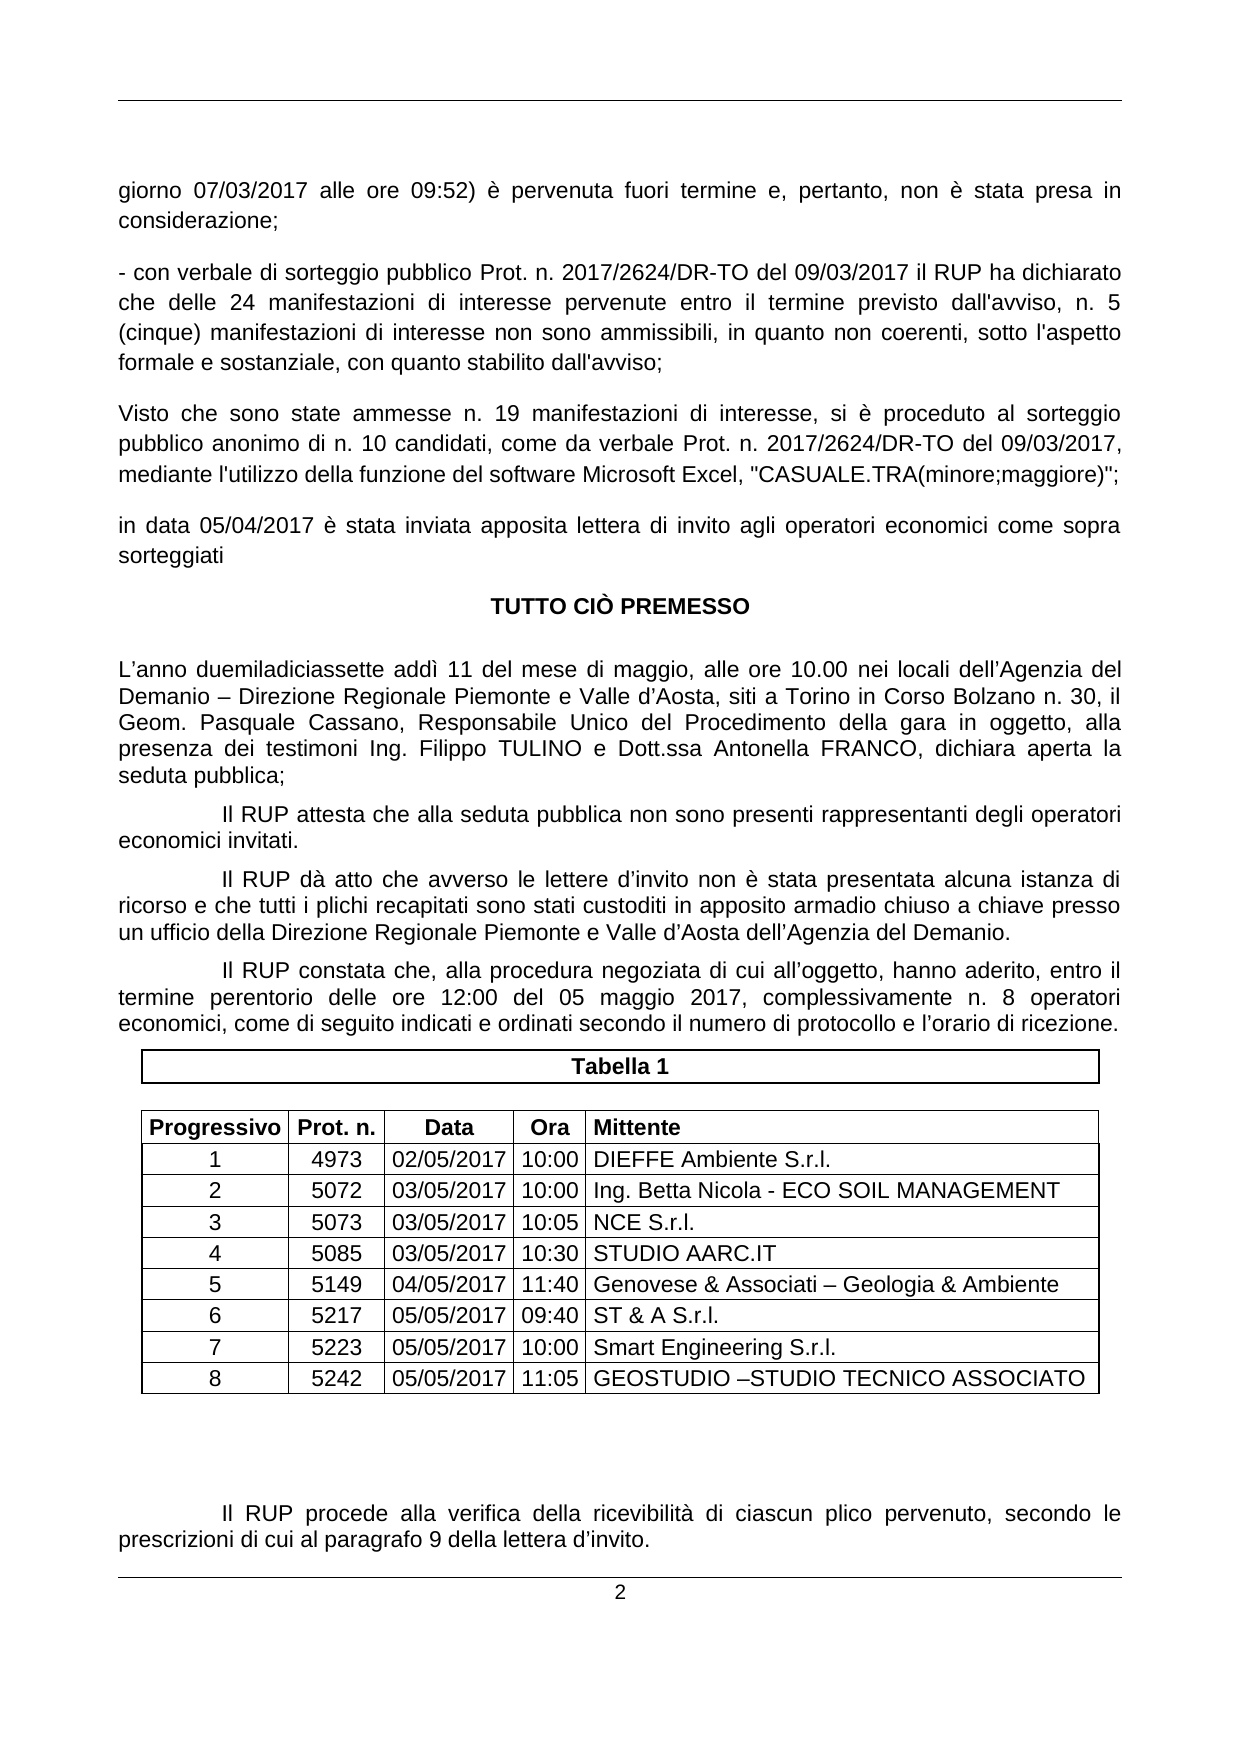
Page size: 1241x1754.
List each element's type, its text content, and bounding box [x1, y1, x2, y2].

table_cell 4 [143, 1238, 288, 1268]
table_cell 5072 [289, 1175, 384, 1206]
table_cell ST & A S.r.l. [586, 1300, 1098, 1331]
text Il RUP attesta che alla seduta pubblica non sono presenti rappresentanti degli operatori economici invitati. [118, 801, 1122, 853]
table_cell 5223 [289, 1332, 384, 1362]
table_cell 02/05/2017 [385, 1144, 513, 1174]
table_cell 05/05/2017 [385, 1332, 513, 1362]
table_cell 6 [143, 1300, 288, 1331]
table_cell 10:00 [514, 1332, 585, 1362]
text Visto che sono state ammesse n. 19 manifestazioni di interesse, si è proceduto al sorteggio pubblico anonimo di n. 10 candidati, come da verbale Prot. n. 2017/2624/DR-TO del 09/03/2017, mediante l'utilizzo della funzione del software Microsoft Excel, "CASUALE.TRA(minore;maggiore)"; [118, 400, 1122, 487]
table_cell 5217 [289, 1300, 384, 1331]
table_cell 10:30 [514, 1238, 585, 1268]
table_cell 05/05/2017 [385, 1363, 513, 1393]
table_cell STUDIO AARC.IT [586, 1238, 1098, 1268]
table_cell 3 [143, 1207, 288, 1237]
table_cell 5149 [289, 1269, 384, 1299]
table_cell Smart Engineering S.r.l. [586, 1332, 1098, 1362]
table_header Prot. n. [289, 1111, 384, 1143]
table_cell 10:00 [514, 1175, 585, 1206]
table_header Data [385, 1111, 513, 1143]
table_cell 5073 [289, 1207, 384, 1237]
table_cell 11:40 [514, 1269, 585, 1299]
table_cell 09:40 [514, 1300, 585, 1331]
text Il RUP procede alla verifica della ricevibilità di ciascun plico pervenuto, secondo le prescrizioni di cui al paragrafo 9 della lettera d’invito. [118, 1499, 1122, 1552]
text Il RUP dà atto che avverso le lettere d’invito non è stata presentata alcuna istanza di ricorso e che tutti i plichi recapitati sono stati custoditi in apposito armadio chiuso a chiave presso un ufficio della Direzione Regionale Piemonte e Valle d’Aosta dell’Agenzia del Demanio. [118, 866, 1122, 945]
table_cell 7 [143, 1332, 288, 1362]
table_cell 10:05 [514, 1207, 585, 1237]
text L’anno duemiladiciassette addì 11 del mese di maggio, alle ore 10.00 nei locali dell’Agenzia del Demanio – Direzione Regionale Piemonte e Valle d’Aosta, siti a Torino in Corso Bolzano n. 30, il Geom. Pasquale Cassano, Responsabile Unico del Procedimento della gara in oggetto, alla presenza dei testimoni Ing. Filippo TULINO e Dott.ssa Antonella FRANCO, dichiara aperta la seduta pubblica; [118, 656, 1122, 788]
table_cell 2 [143, 1175, 288, 1206]
table_cell 11:05 [514, 1363, 585, 1393]
table_cell 5242 [289, 1363, 384, 1393]
table_cell Ing. Betta Nicola - ECO SOIL MANAGEMENT [586, 1175, 1098, 1206]
table_cell 1 [143, 1144, 288, 1174]
table_header Tabella 1 [143, 1051, 1098, 1082]
table_cell 5 [143, 1269, 288, 1299]
table_cell 4973 [289, 1144, 384, 1174]
table_cell 10:00 [514, 1144, 585, 1174]
table_header Progressivo [142, 1111, 288, 1143]
text Il RUP constata che, alla procedura negoziata di cui all’oggetto, hanno aderito, entro il termine perentorio delle ore 12:00 del 05 maggio 2017, complessivamente n. 8 operatori economici, come di seguito indicati e ordinati secondo il numero di protocollo e l’orario di ricezione. [118, 957, 1122, 1036]
table_cell 04/05/2017 [385, 1269, 513, 1299]
text giorno 07/03/2017 alle ore 09:52) è pervenuta fuori termine e, pertanto, non è stata presa in considerazione; [118, 177, 1122, 234]
table_cell DIEFFE Ambiente S.r.l. [586, 1144, 1098, 1174]
text - con verbale di sorteggio pubblico Prot. n. 2017/2624/DR-TO del 09/03/2017 il RUP ha dichiarato che delle 24 manifestazioni di interesse pervenute entro il termine previsto dall'avviso, n. 5 (cinque) manifestazioni di interesse non sono ammissibili, in quanto non coerenti, sotto l'aspetto formale e sostanziale, con quanto stabilito dall'avviso; [118, 258, 1122, 375]
table_cell 05/05/2017 [385, 1300, 513, 1331]
table_header Ora [514, 1111, 585, 1143]
table_cell 03/05/2017 [385, 1238, 513, 1268]
table_cell 8 [143, 1363, 288, 1393]
text in data 05/04/2017 è stata inviata apposita lettera di invito agli operatori economici come sopra sorteggiati [118, 512, 1122, 568]
text TUTTO CIÒ PREMESSO [118, 593, 1122, 619]
table_cell 03/05/2017 [385, 1207, 513, 1237]
table_cell 03/05/2017 [385, 1175, 513, 1206]
table_cell GEOSTUDIO –STUDIO TECNICO ASSOCIATO [586, 1363, 1098, 1393]
table_cell NCE S.r.l. [586, 1207, 1098, 1237]
table_cell 5085 [289, 1238, 384, 1268]
table_header Mittente [586, 1111, 1098, 1143]
table_cell Genovese & Associati – Geologia & Ambiente [586, 1269, 1098, 1299]
